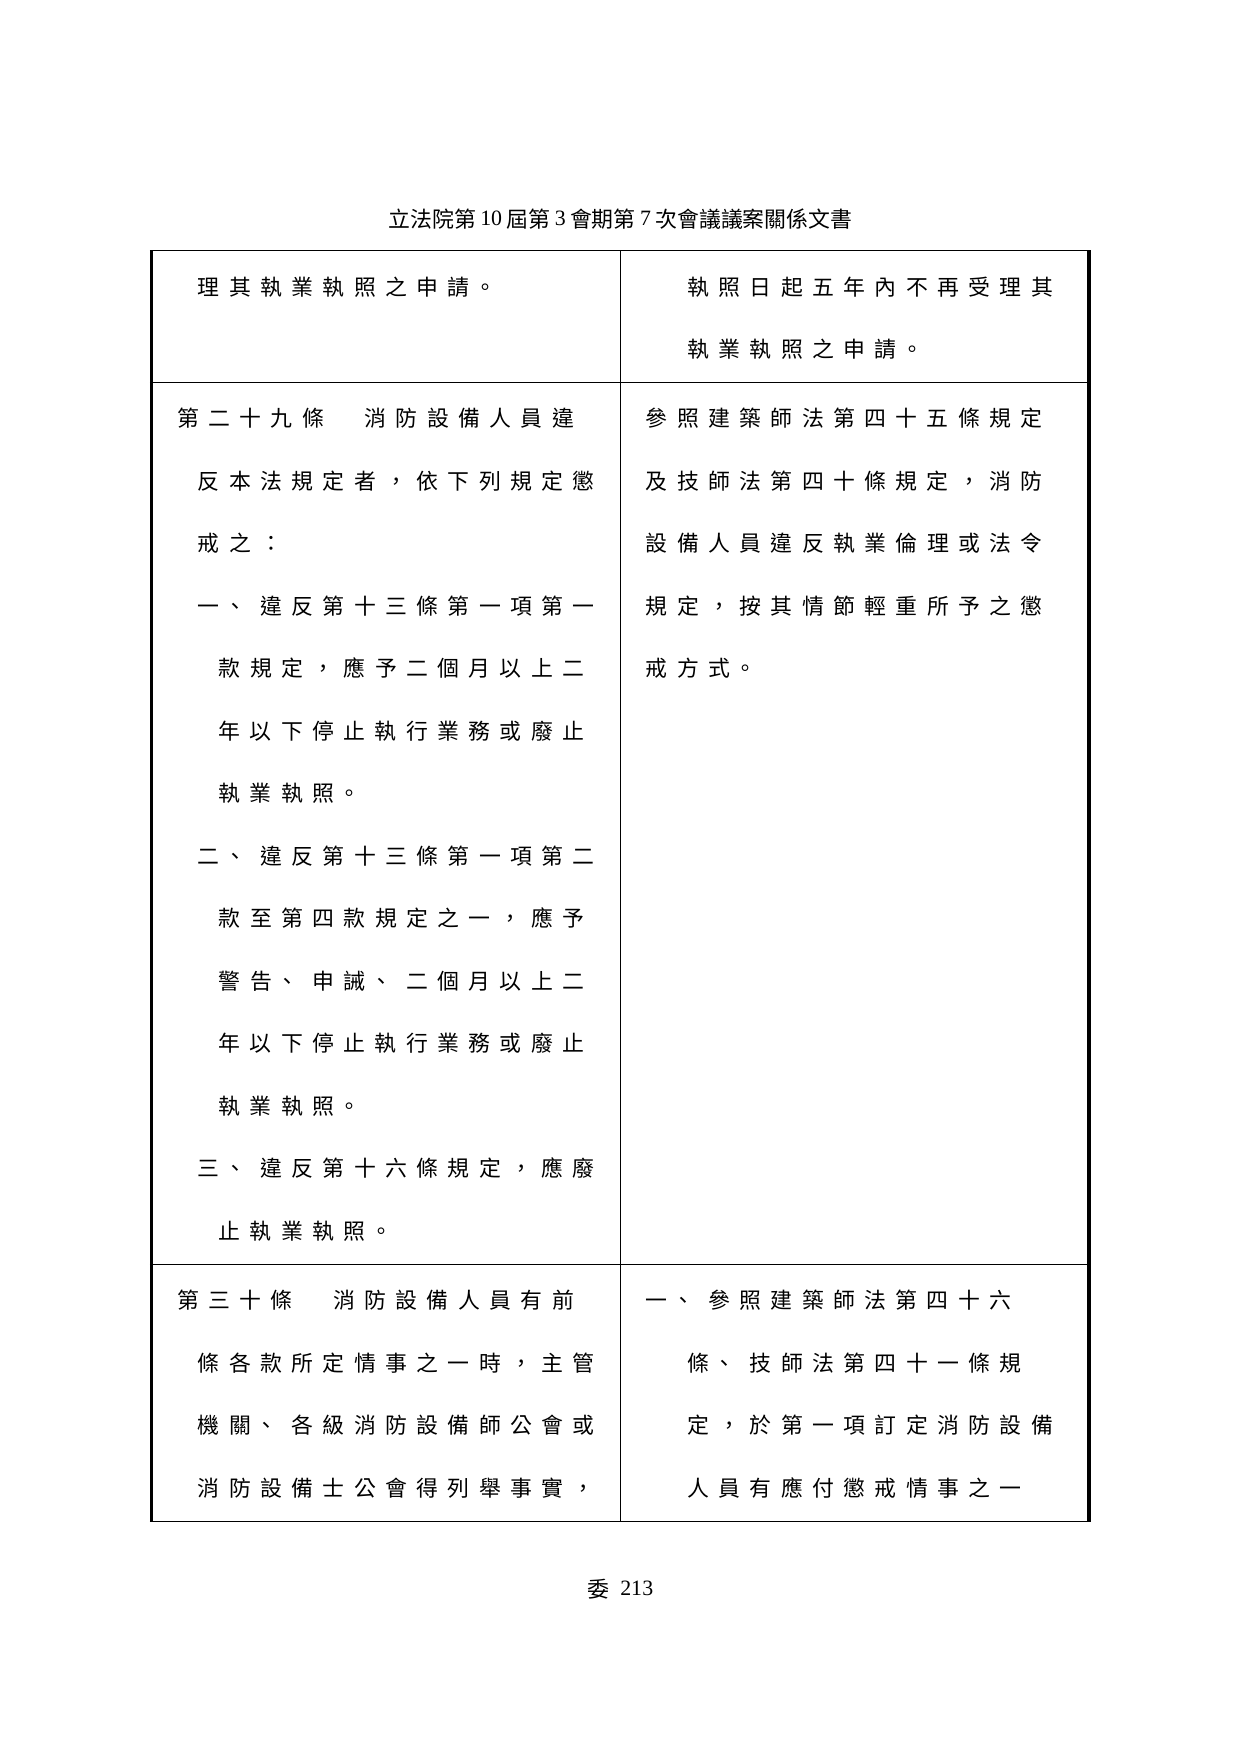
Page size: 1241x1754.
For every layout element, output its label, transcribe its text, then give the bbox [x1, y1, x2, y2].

table_cell 一、參照建築師法第四十六條、技師法第四十一條規定，於第一項訂定消防設備人員有應付懲戒情事之一 [621, 1265, 1087, 1521]
table_cell 執照日起五年內不再受理其執業執照之申請。 [621, 251, 1087, 382]
table_cell 第三十條 消防設備人員有前條各款所定情事之一時，主管機關、各級消防設備師公會或消防設備士公會得列舉事實， [153, 1265, 620, 1521]
table_cell 參照建築師法第四十五條規定及技師法第四十條規定，消防設備人員違反執業倫理或法令規定，按其情節輕重所予之懲戒方式。 [621, 383, 1087, 1264]
table_cell 第二十八條 消防設備人員之懲戒，應由消防設備師或消防設備士懲戒委員會，按其情節輕重，依下列規定行之： 一、警告。 二、申誡。 三、二個月以上二年以下之停止執行業務。 四、廢止執業執照。 消防設備人員受警告處分累計達三次者，視為受申誡處分一次；受申誡處分累計達三次者，應另受停止執行業務之處分；受停止執行業務處分累計滿五年者，應廢止其執業執照。 經依第一項第四款規定廢止執業執照者，主管機關於廢止執業執照之日起五年內不受理其執業執照之申請。 [153, 251, 620, 382]
table_cell 第二十九條 消防設備人員違反本法規定者，依下列規定懲戒之： 一、違反第十三條第一項第一款規定，應予二個月以上二年以下停止執行業務或廢止執業執照。 二、違反第十三條第一項第二款至第四款規定之一，應予警告、申誡、二個月以上二年以下停止執行業務或廢止執業執照。 三、違反第十六條規定，應廢止執業執照。 [153, 383, 620, 1264]
